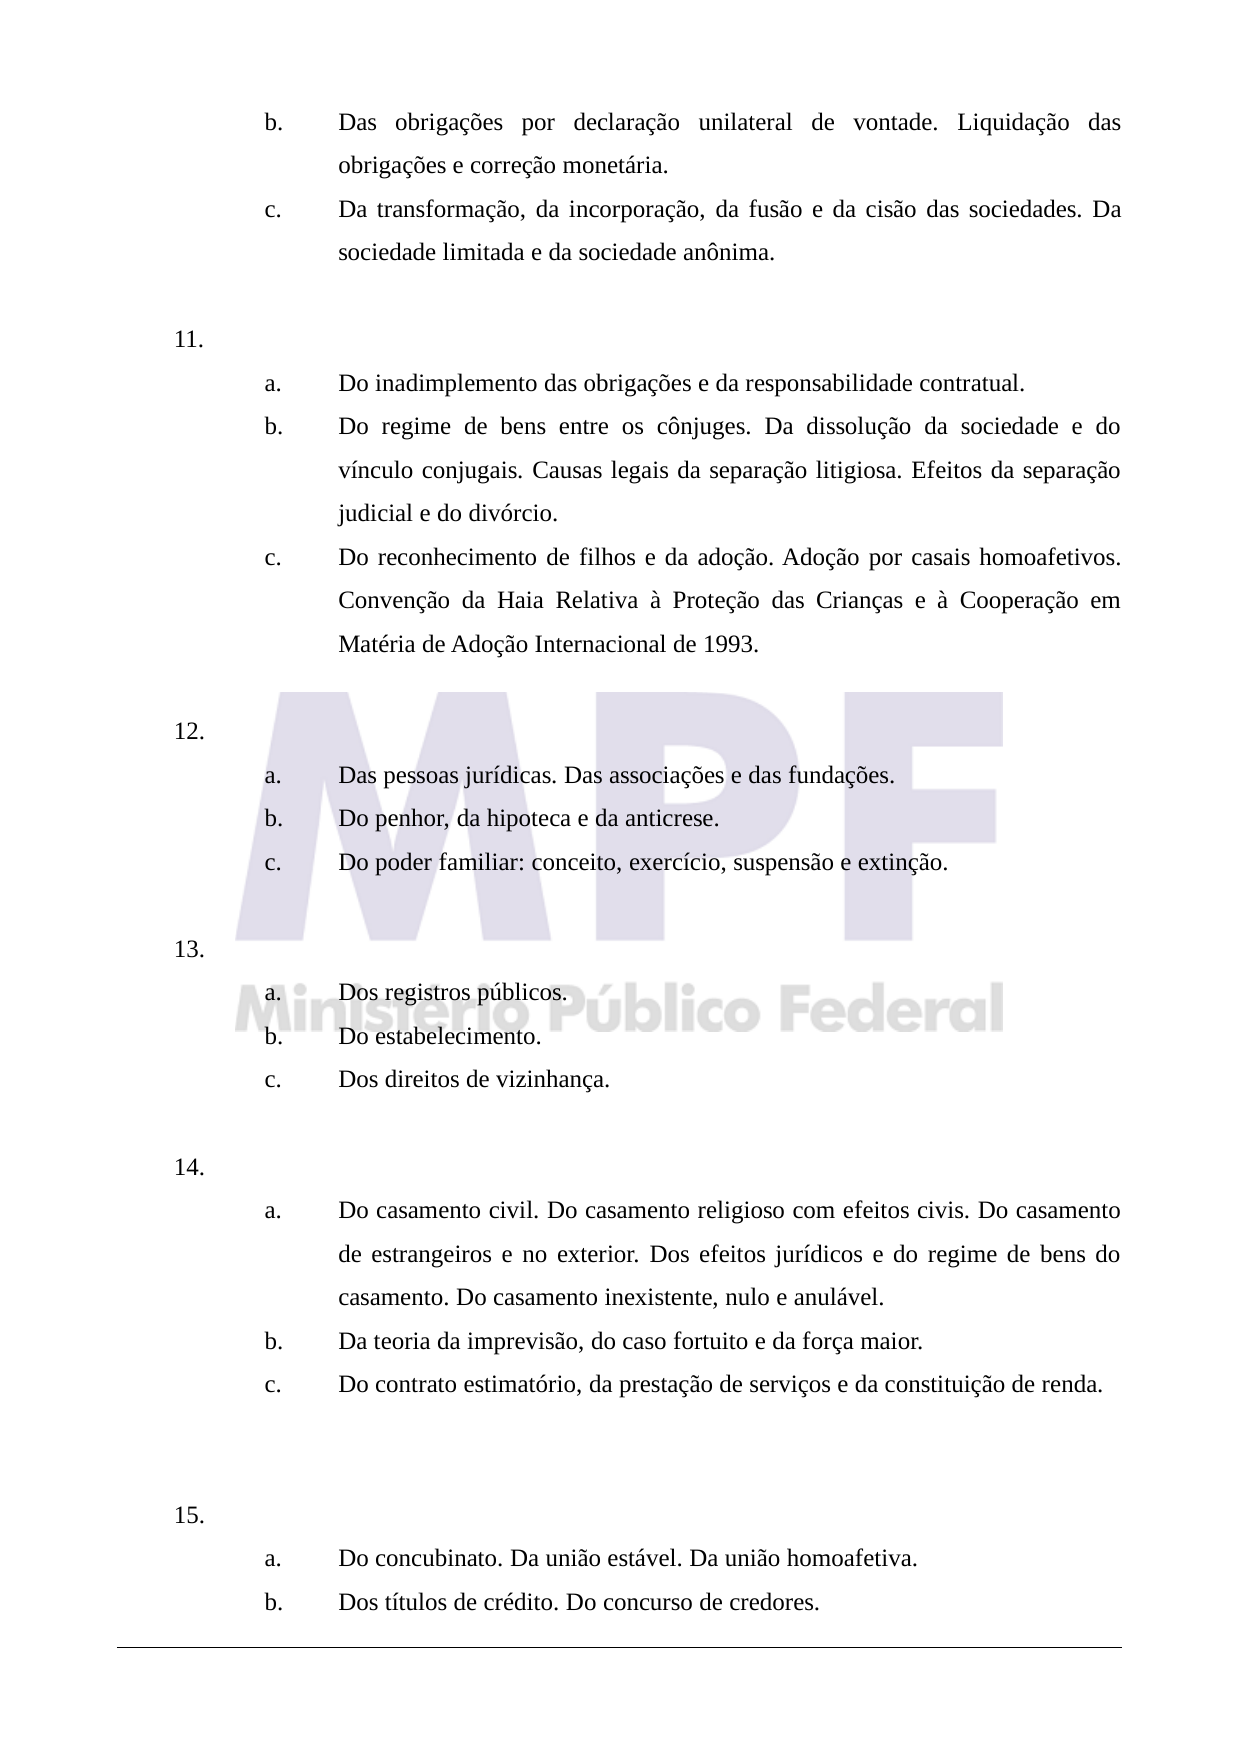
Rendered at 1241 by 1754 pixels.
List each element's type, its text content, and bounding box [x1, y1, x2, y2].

text c. Do contrato estimatório, da prestação de serviços e da constituição de renda. [264, 1369, 1122, 1398]
picture [235, 745, 1004, 934]
text 15. [117, 1500, 1122, 1529]
text c. Dos direitos de vizinhança. [264, 1064, 1122, 1093]
text a. Dos registros públicos. [264, 977, 1122, 1006]
picture [235, 692, 1004, 716]
text c. Da transformação, da incorporação, da fusão e da cisão das sociedades. Da sociedade limitada e da sociedade anônima. [264, 193, 1122, 266]
text 12. [117, 716, 1122, 745]
text a. Do casamento civil. Do casamento religioso com efeitos civis. Do casamento de estrangeiros e no exterior. Dos efeitos jurídicos e do regime de bens do casamento. Do casamento inexistente, nulo e anulável. [264, 1195, 1122, 1311]
text b. Do penhor, da hipoteca e da anticrese. [264, 803, 1122, 832]
text 11. [117, 324, 1122, 353]
text b. Dos títulos de crédito. Do concurso de credores. [264, 1587, 1122, 1616]
text b. Das obrigações por declaração unilateral de vontade. Liquidação das obrigações e correção monetária. [264, 106, 1122, 179]
text c. Do reconhecimento de filhos e da adoção. Adoção por casais homoafetivos. Convenção da Haia Relativa à Proteção das Crianças e à Cooperação em Matéria de Adoção Internacional de 1993. [264, 542, 1122, 658]
text 14. [117, 1151, 1122, 1180]
text 13. [117, 934, 1122, 963]
picture [235, 963, 1004, 1032]
text a. Do concubinato. Da união estável. Da união homoafetiva. [264, 1543, 1122, 1572]
text a. Das pessoas jurídicas. Das associações e das fundações. [264, 759, 1122, 788]
text b. Da teoria da imprevisão, do caso fortuito e da força maior. [264, 1326, 1122, 1354]
text b. Do regime de bens entre os cônjuges. Da dissolução da sociedade e do vínculo conjugais. Causas legais da separação litigiosa. Efeitos da separação judicial e do divórcio. [264, 411, 1122, 527]
text c. Do poder familiar: conceito, exercício, suspensão e extinção. [264, 847, 1122, 876]
text b. Do estabelecimento. [264, 1021, 1122, 1050]
text a. Do inadimplemento das obrigações e da responsabilidade contratual. [264, 368, 1122, 397]
